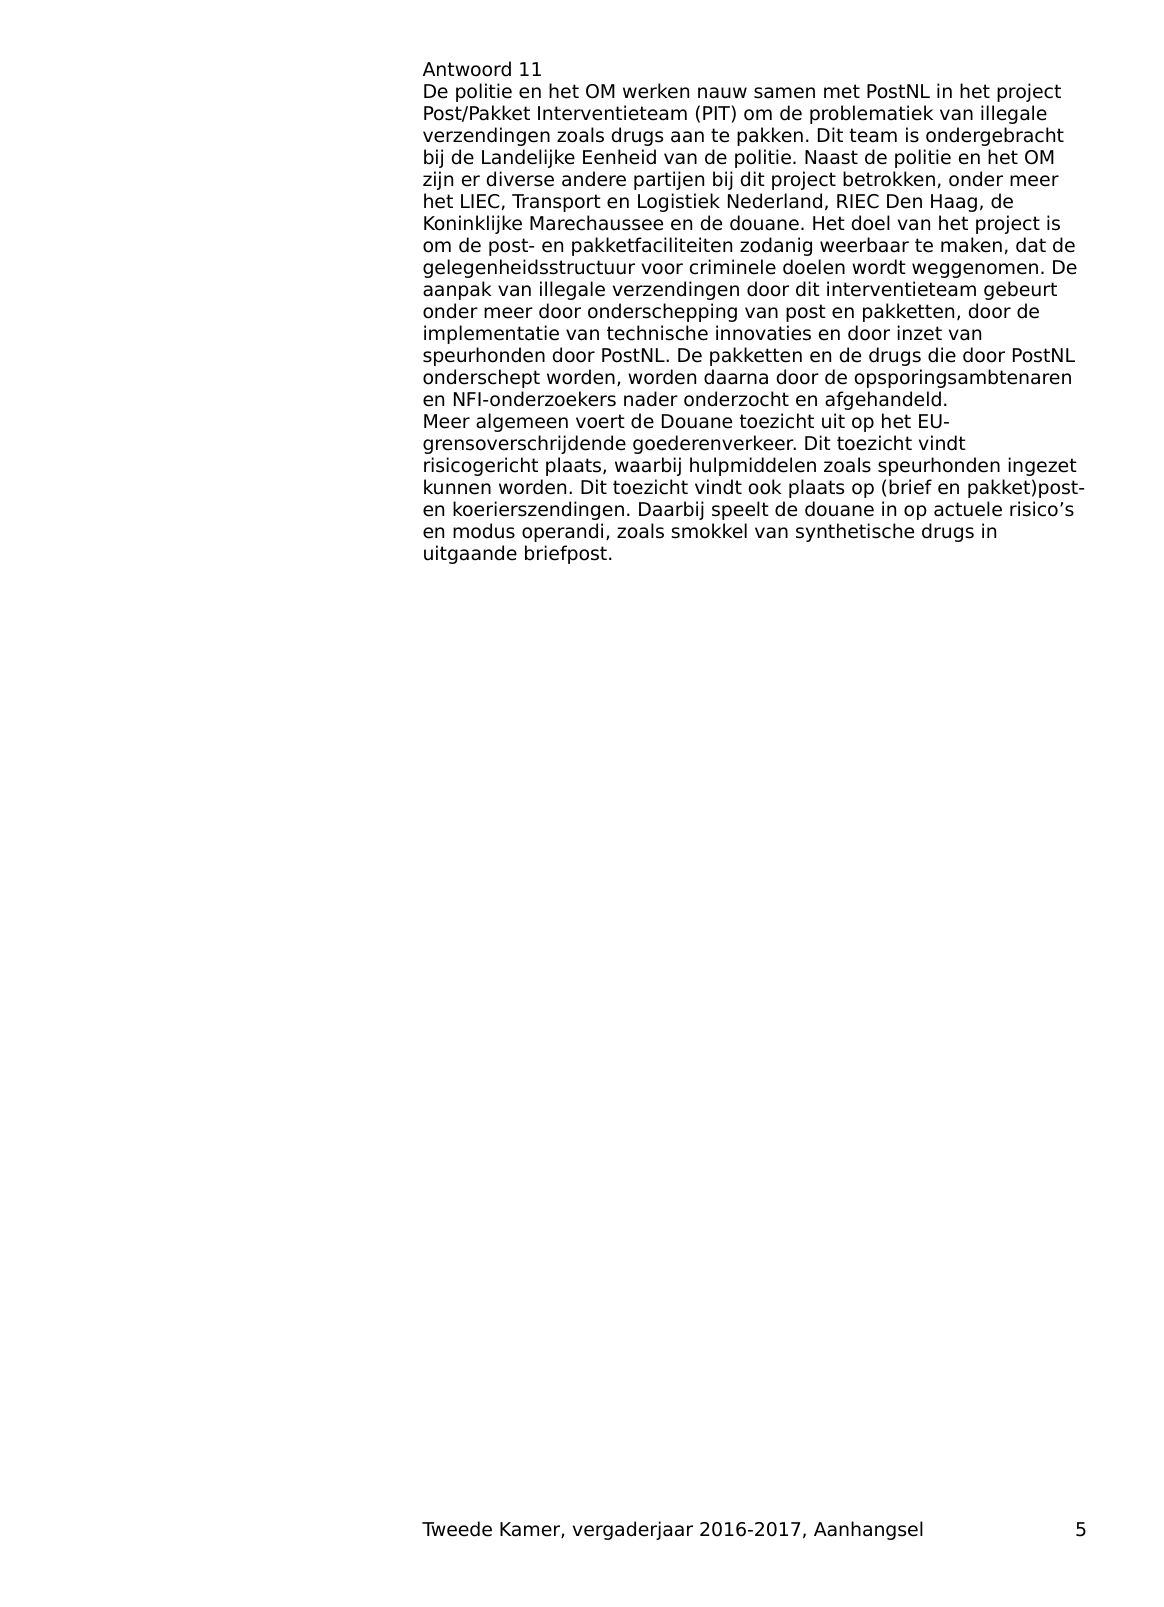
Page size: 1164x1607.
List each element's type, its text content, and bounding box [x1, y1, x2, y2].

text Meer algemeen voert de Douane toezicht uit op het EU-grensoverschrijdende goederenverkeer. Dit toezicht vindt risicogericht plaats, waarbij hulpmiddelen zoals speurhonden ingezet kunnen worden. Dit toezicht vindt ook plaats op (brief en pakket)post- en koerierszendingen. Daarbij speelt de douane in op actuele risico’s en modus operandi, zoals smokkel van synthetische drugs in uitgaande briefpost. [422, 411, 1087, 564]
text De politie en het OM werken nauw samen met PostNL in het project Post/Pakket Interventieteam (PIT) om de problematiek van illegale verzendingen zoals drugs aan te pakken. Dit team is ondergebracht bij de Landelijke Eenheid van de politie. Naast de politie en het OM zijn er diverse andere partijen bij dit project betrokken, onder meer het LIEC, Transport en Logistiek Nederland, RIEC Den Haag, de Koninklijke Marechaussee en de douane. Het doel van het project is om de post- en pakketfaciliteiten zodanig weerbaar te maken, dat de gelegenheidsstructuur voor criminele doelen wordt weggenomen. De aanpak van illegale verzendingen door dit interventieteam gebeurt onder meer door onderschepping van post en pakketten, door de implementatie van technische innovaties en door inzet van speurhonden door PostNL. De pakketten en de drugs die door PostNL onderschept worden, worden daarna door de opsporingsambtenaren en NFI-onderzoekers nader onderzocht en afgehandeld. [422, 81, 1087, 411]
text Antwoord 11 [422, 59, 1087, 81]
